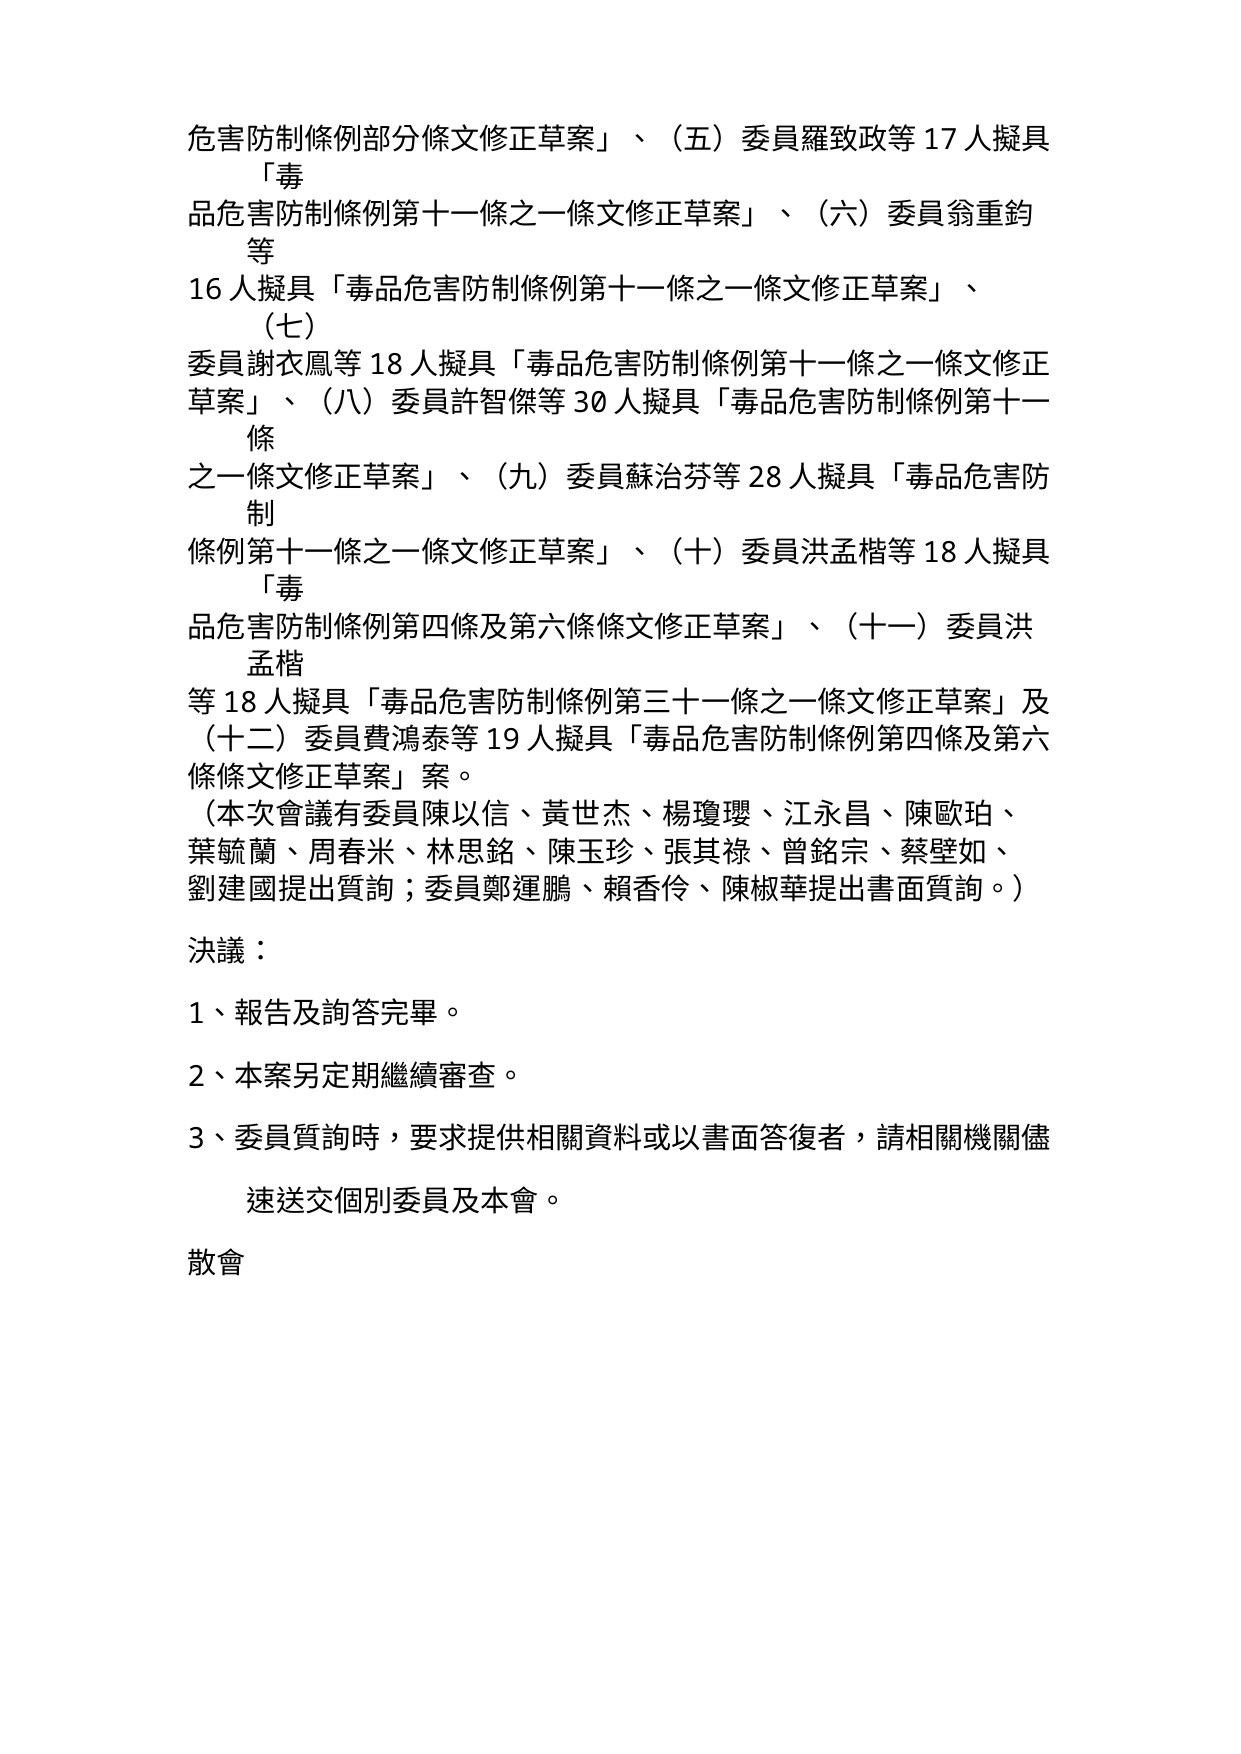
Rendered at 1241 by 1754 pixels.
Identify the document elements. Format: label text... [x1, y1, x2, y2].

text 品危害防制條例第十一條之一條文修正草案」、（六）委員翁重鈞等 [187, 194, 1053, 269]
text 速送交個別委員及本會。 [247, 1157, 1053, 1219]
text 委員謝衣鳯等18人擬具「毒品危害防制條例第十一條之一條文修正 [187, 344, 1053, 382]
text 品危害防制條例第四條及第六條條文修正草案」、（十一）委員洪孟楷 [187, 607, 1053, 682]
text 條條文修正草案」案。 [187, 757, 1053, 794]
text 決議： [187, 907, 1053, 969]
list 報告及詢答完畢。 [187, 969, 1053, 1032]
text 劉建國提出質詢；委員鄭運鵬、賴香伶、陳椒華提出書面質詢。） [187, 869, 1053, 907]
text （十二）委員費鴻泰等19人擬具「毒品危害防制條例第四條及第六 [187, 719, 1053, 757]
list 委員質詢時，要求提供相關資料或以書面答復者，請相關機關儘 [187, 1094, 1053, 1157]
text （本次會議有委員陳以信、黃世杰、楊瓊瓔、江永昌、陳歐珀、 [187, 794, 1053, 832]
text 條例第十一條之一條文修正草案」、（十）委員洪孟楷等18人擬具「毒 [187, 532, 1053, 607]
text 16人擬具「毒品危害防制條例第十一條之一條文修正草案」、（七） [187, 269, 1053, 344]
text 危害防制條例部分條文修正草案」、（五）委員羅致政等17人擬具「毒 [187, 119, 1053, 194]
text 等18人擬具「毒品危害防制條例第三十一條之一條文修正草案」及 [187, 682, 1053, 719]
text 散會 [187, 1219, 1053, 1282]
list 本案另定期繼續審查。 [187, 1032, 1053, 1094]
text 葉毓蘭、周春米、林思銘、陳玉珍、張其祿、曾銘宗、蔡壁如、 [187, 832, 1053, 869]
text 草案」、（八）委員許智傑等30人擬具「毒品危害防制條例第十一條 [187, 382, 1053, 457]
text 之一條文修正草案」、（九）委員蘇治芬等28人擬具「毒品危害防制 [187, 457, 1053, 532]
